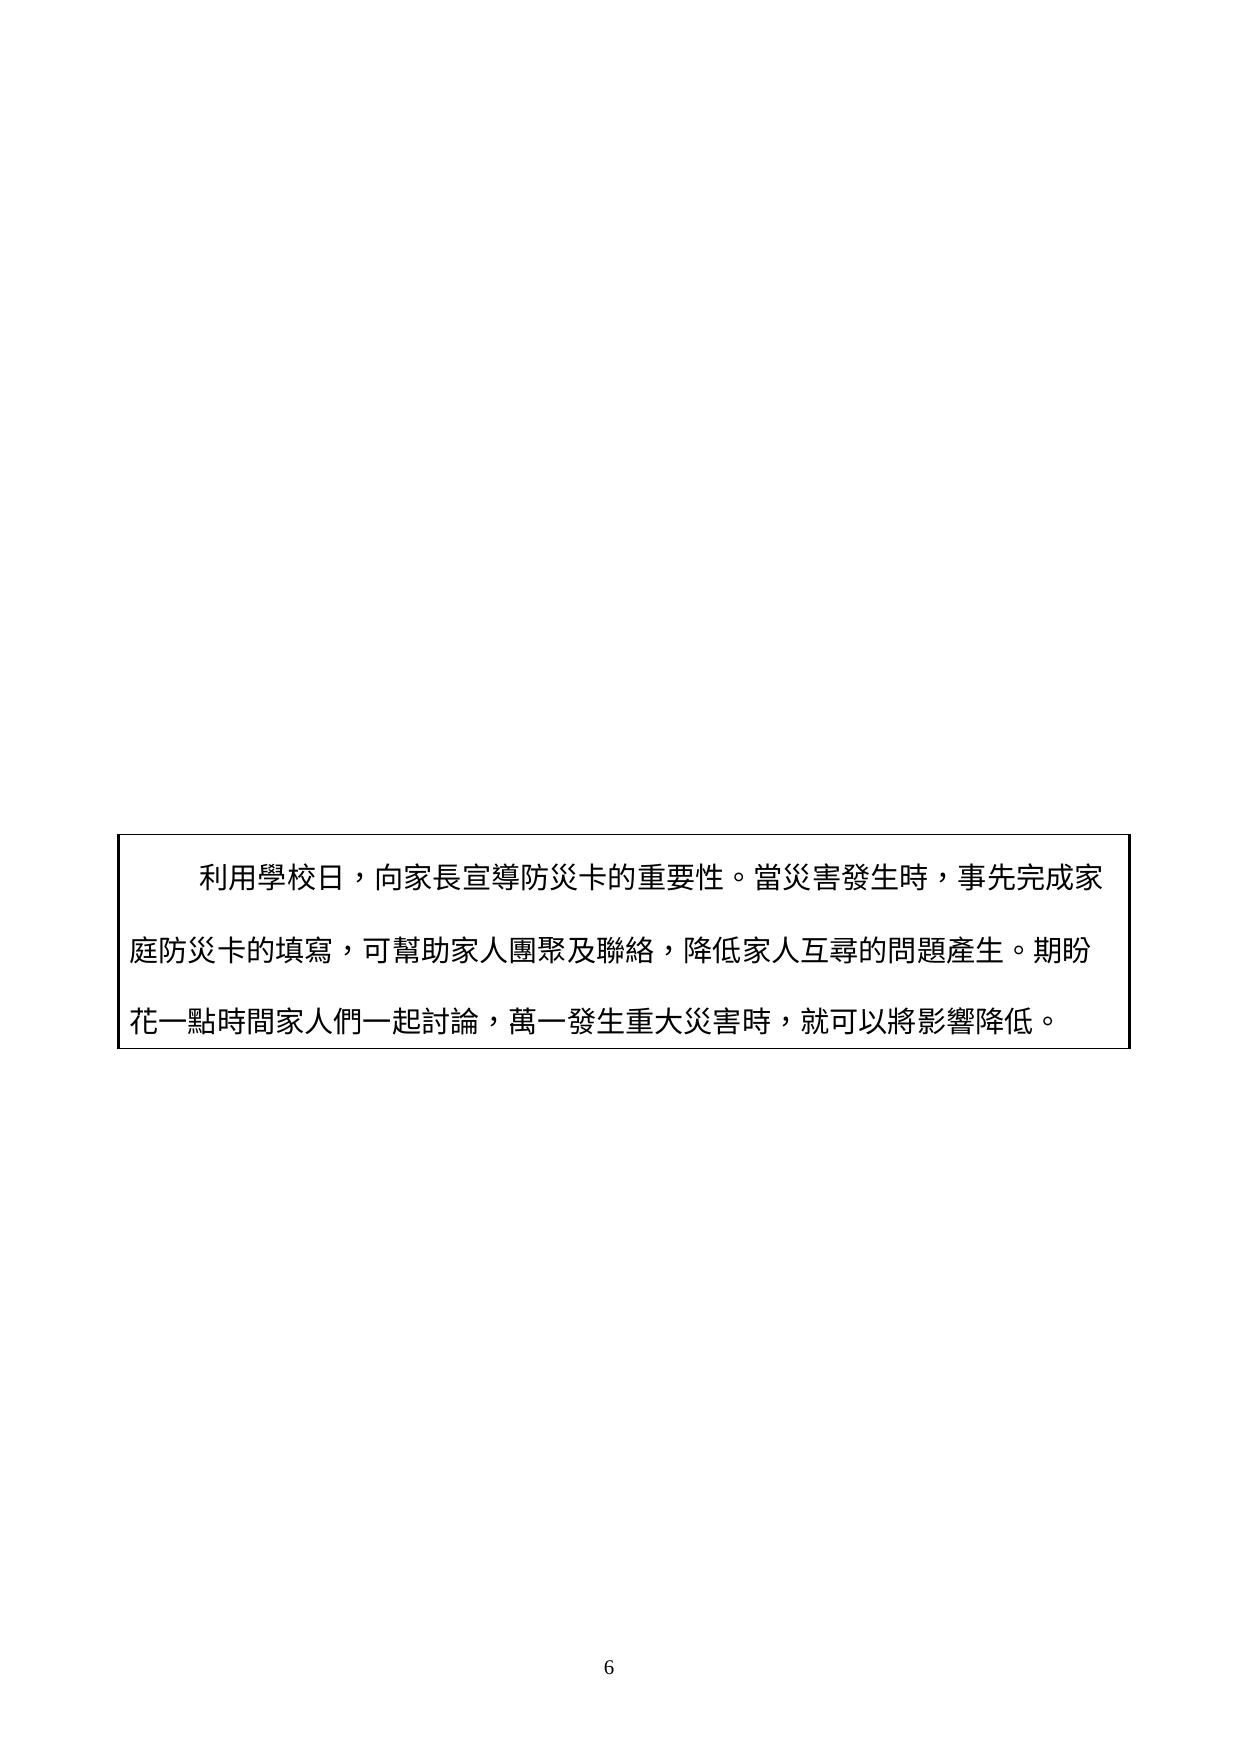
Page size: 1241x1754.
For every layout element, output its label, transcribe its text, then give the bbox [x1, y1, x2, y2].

table_cell 利用學校日，向家長宣導防災卡的重要性。當災害發生時，事先完成家庭防災卡的填寫，可幫助家人團聚及聯絡，降低家人互尋的問題產生。期盼花一點時間家人們一起討論，萬一發生重大災害時，就可以將影響降低。 [120, 835, 1128, 1047]
